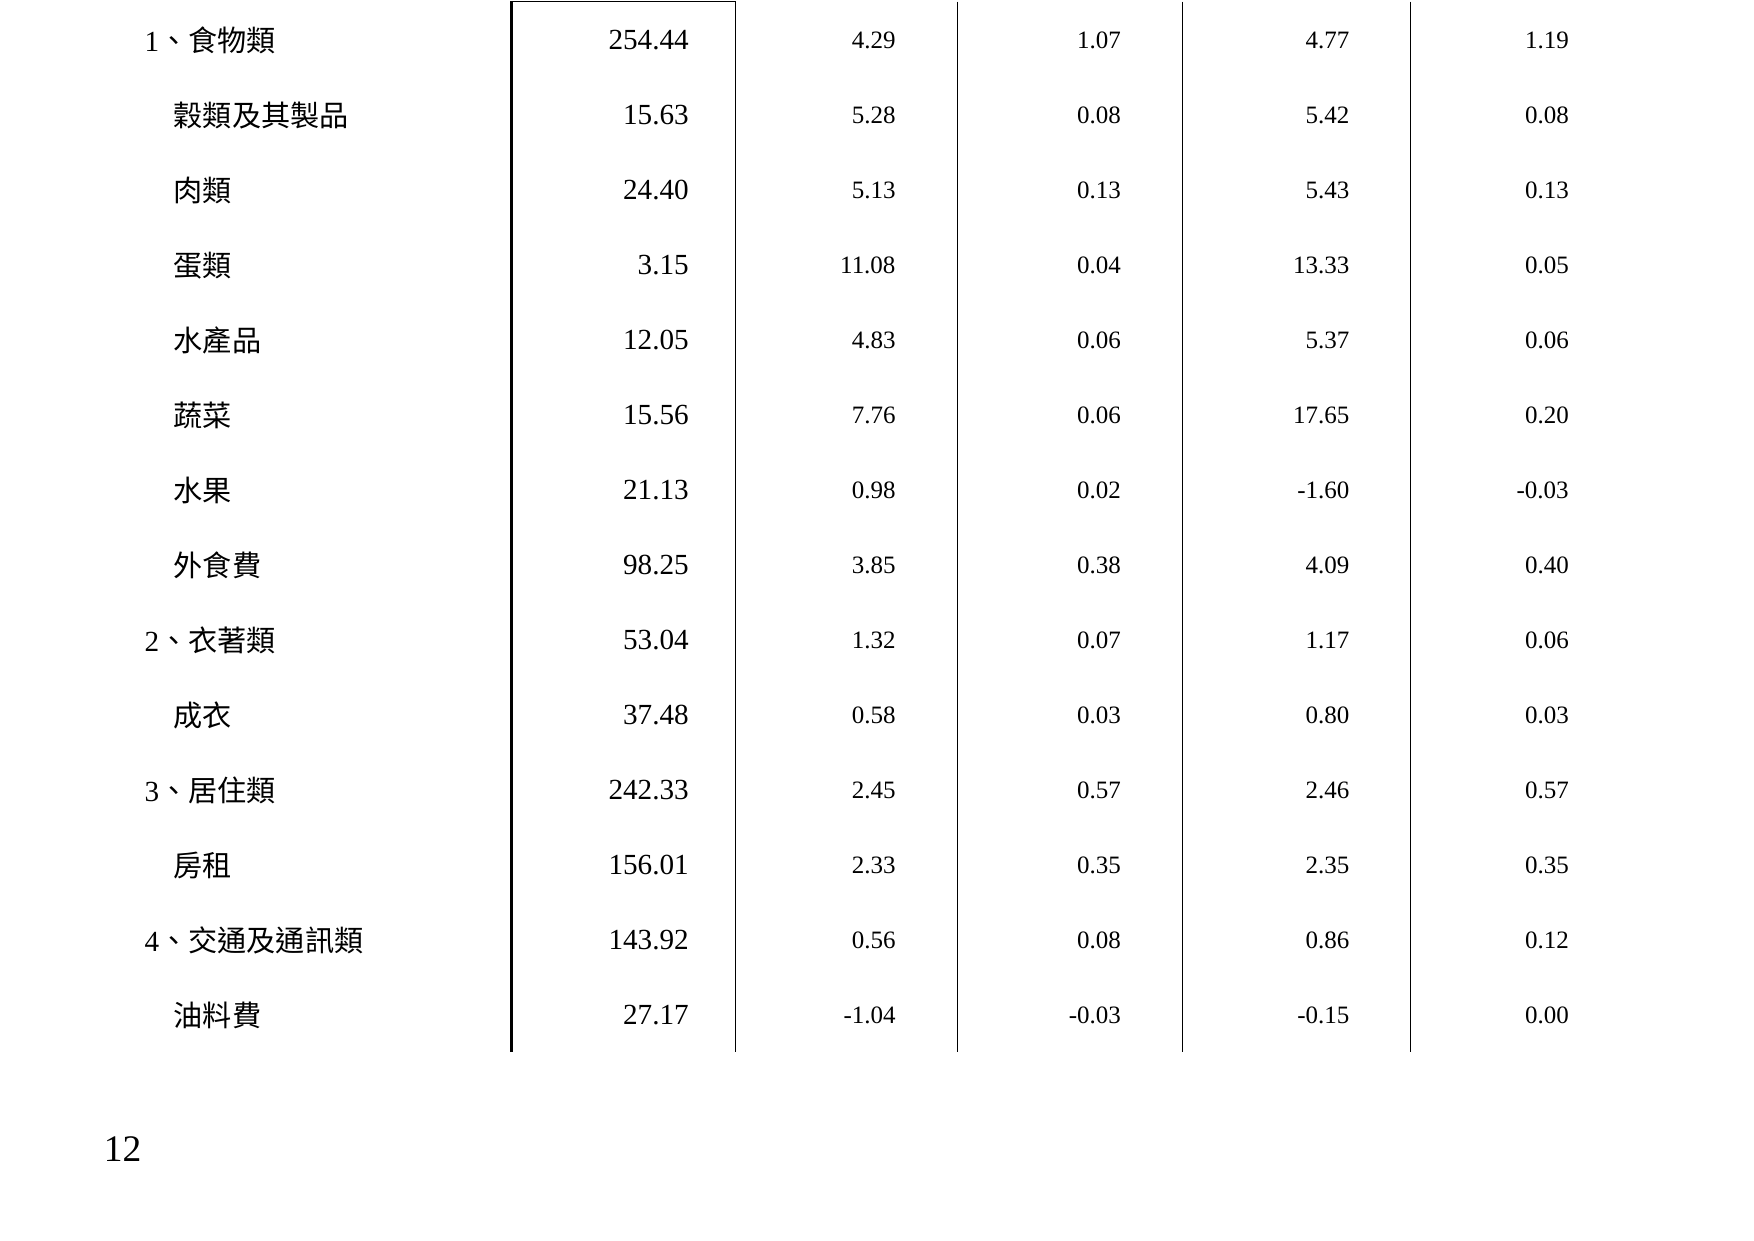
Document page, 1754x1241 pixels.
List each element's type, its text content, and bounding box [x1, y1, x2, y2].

table_cell 4.83 [736, 302, 957, 377]
table_cell 0.00 [1411, 977, 1630, 1052]
table_cell 4.77 [1183, 1, 1410, 77]
table_cell 0.13 [1411, 152, 1630, 227]
table_cell 4.29 [736, 1, 957, 77]
table_cell 0.56 [736, 902, 957, 977]
table_cell 13.33 [1183, 227, 1410, 302]
table_cell 2、衣著類 [112, 602, 510, 677]
table_cell 0.86 [1183, 902, 1410, 977]
table_cell 0.08 [1411, 77, 1630, 152]
table_cell 外食費 [112, 527, 510, 602]
table_cell 242.33 [513, 752, 735, 827]
table_cell -1.04 [736, 977, 957, 1052]
table_cell 11.08 [736, 227, 957, 302]
table_cell 143.92 [513, 902, 735, 977]
table_cell 0.02 [958, 452, 1182, 527]
table_cell 2.35 [1183, 827, 1410, 902]
table_cell 3.15 [513, 227, 735, 302]
table_cell 油料費 [112, 977, 510, 1052]
table_cell 水產品 [112, 302, 510, 377]
table_cell 成衣 [112, 677, 510, 752]
table_cell 37.48 [513, 677, 735, 752]
table_cell 0.06 [1411, 302, 1630, 377]
table_cell 5.13 [736, 152, 957, 227]
table_cell 15.56 [513, 377, 735, 452]
table_cell 0.03 [958, 677, 1182, 752]
table_cell 2.45 [736, 752, 957, 827]
table_cell 0.03 [1411, 677, 1630, 752]
table_cell 0.07 [958, 602, 1182, 677]
table_cell 0.06 [1411, 602, 1630, 677]
table_cell 0.80 [1183, 677, 1410, 752]
table_cell 3.85 [736, 527, 957, 602]
table_cell 0.12 [1411, 902, 1630, 977]
table_cell 3、居住類 [112, 752, 510, 827]
table_cell 1.17 [1183, 602, 1410, 677]
table_cell -0.03 [958, 977, 1182, 1052]
table_cell 穀類及其製品 [112, 77, 510, 152]
table_cell 0.35 [1411, 827, 1630, 902]
table_cell 0.08 [958, 902, 1182, 977]
table_cell 房租 [112, 827, 510, 902]
table_cell 0.20 [1411, 377, 1630, 452]
table_cell 0.05 [1411, 227, 1630, 302]
table_cell 1、食物類 [112, 1, 510, 77]
table_cell 0.57 [958, 752, 1182, 827]
table_cell 27.17 [513, 977, 735, 1052]
table_cell 1.19 [1411, 1, 1630, 77]
table_cell 17.65 [1183, 377, 1410, 452]
table_cell 12.05 [513, 302, 735, 377]
table_cell -0.15 [1183, 977, 1410, 1052]
table_cell 254.44 [513, 2, 735, 77]
table_cell 0.58 [736, 677, 957, 752]
table_cell 5.43 [1183, 152, 1410, 227]
table_cell 156.01 [513, 827, 735, 902]
table_cell 0.04 [958, 227, 1182, 302]
table_cell 7.76 [736, 377, 957, 452]
table_cell 5.28 [736, 77, 957, 152]
table_cell 15.63 [513, 77, 735, 152]
table_cell 0.08 [958, 77, 1182, 152]
table_cell 98.25 [513, 527, 735, 602]
table_cell 5.37 [1183, 302, 1410, 377]
table_cell 0.13 [958, 152, 1182, 227]
table_cell 0.38 [958, 527, 1182, 602]
table_cell 5.42 [1183, 77, 1410, 152]
table_cell 4、交通及通訊類 [112, 902, 510, 977]
table_cell 2.46 [1183, 752, 1410, 827]
table_cell -0.03 [1411, 452, 1630, 527]
table_cell 0.98 [736, 452, 957, 527]
table_cell 1.32 [736, 602, 957, 677]
table_cell 2.33 [736, 827, 957, 902]
table_cell 水果 [112, 452, 510, 527]
table_cell 4.09 [1183, 527, 1410, 602]
table_cell 0.06 [958, 302, 1182, 377]
table_cell 0.35 [958, 827, 1182, 902]
table_cell 0.40 [1411, 527, 1630, 602]
table_cell 53.04 [513, 602, 735, 677]
table_cell 24.40 [513, 152, 735, 227]
table_cell 0.57 [1411, 752, 1630, 827]
table_cell -1.60 [1183, 452, 1410, 527]
table_cell 21.13 [513, 452, 735, 527]
table_cell 肉類 [112, 152, 510, 227]
table_cell 0.06 [958, 377, 1182, 452]
table_cell 蛋類 [112, 227, 510, 302]
table_cell 蔬菜 [112, 377, 510, 452]
table_cell 1.07 [958, 1, 1182, 77]
